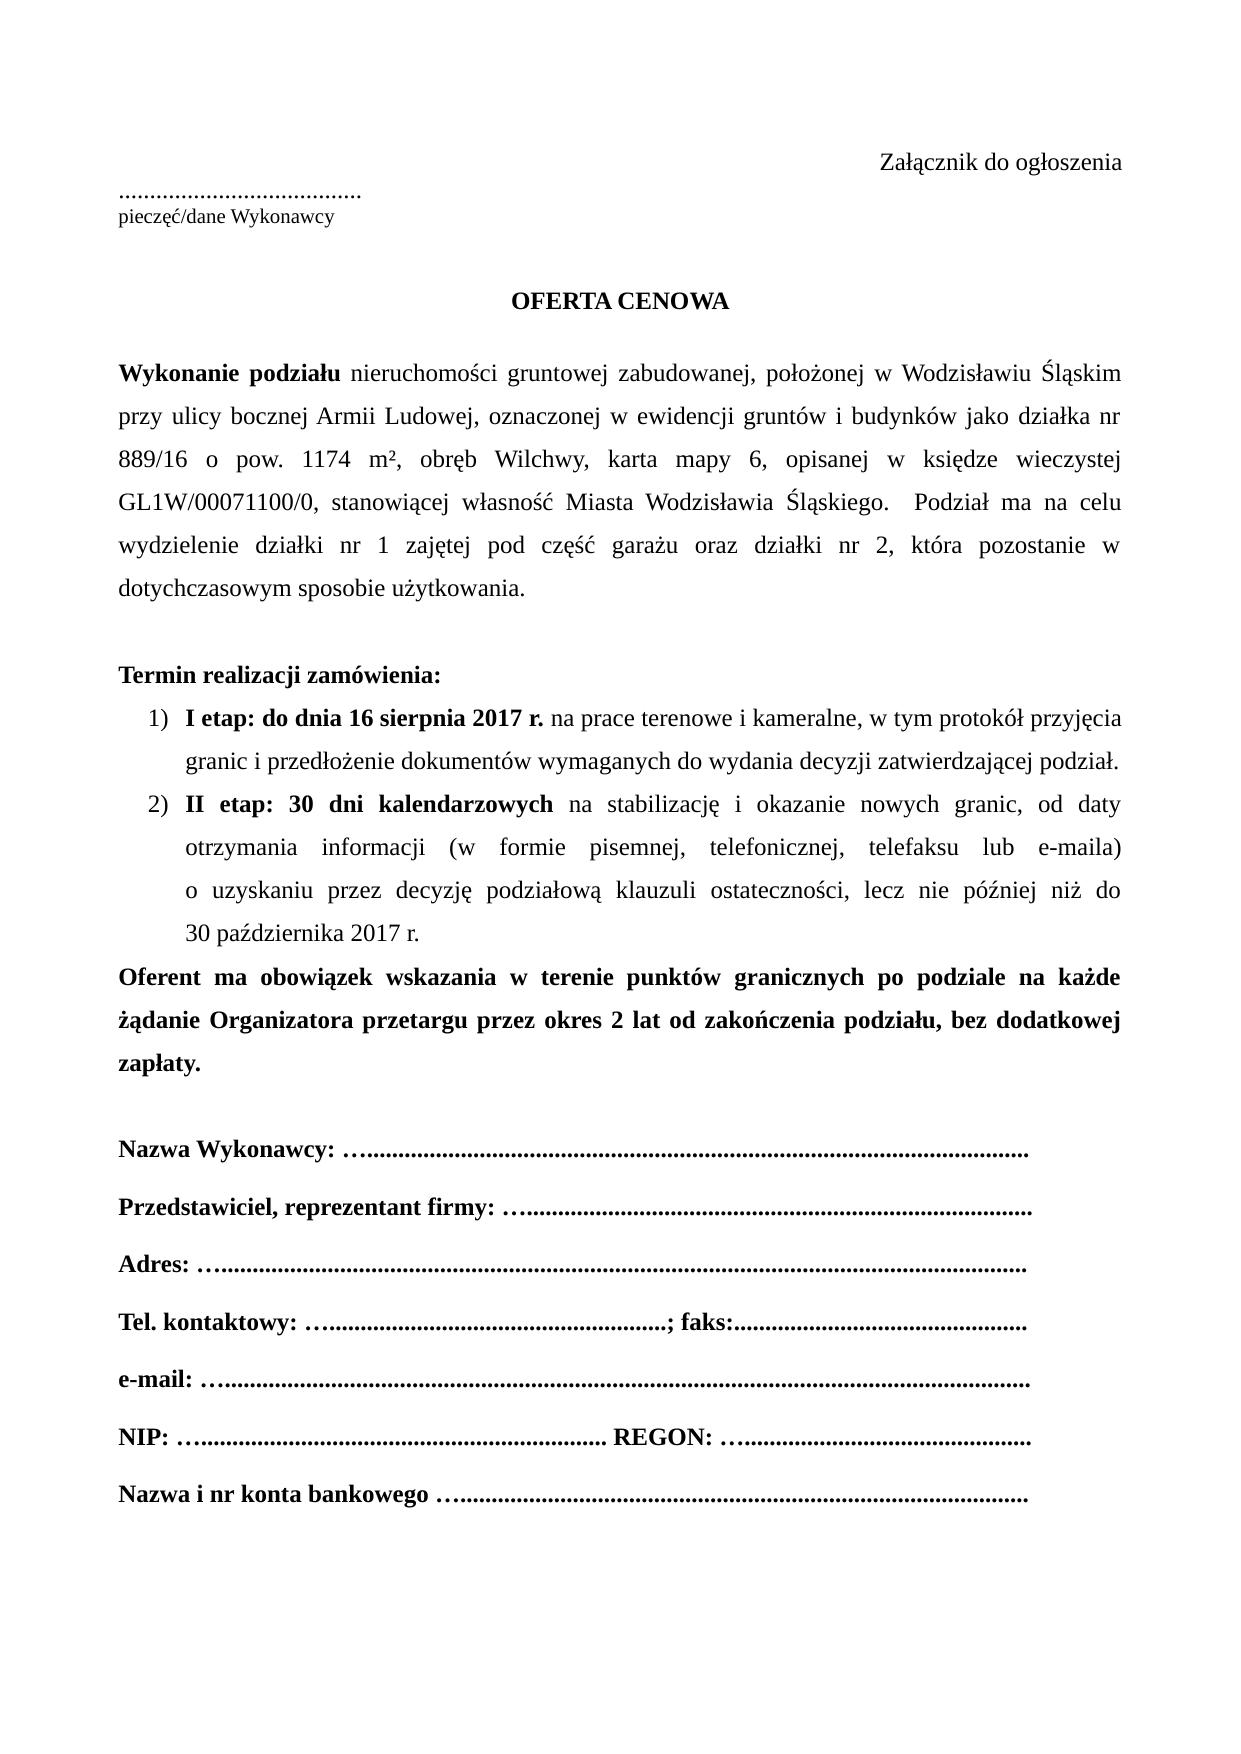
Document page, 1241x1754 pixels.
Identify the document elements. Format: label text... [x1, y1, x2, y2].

text Termin realizacji zamówienia: [118, 660, 1122, 688]
list II etap: 30 dni kalendarzowych na stabilizację i okazanie nowych granic, od daty otrzymania informacji (w formie pisemnej, telefonicznej, telefaksu lub e-maila) o uzyskaniu przez decyzję podziałową klauzuli ostateczności, lecz nie później niż do 30 października 2017 r. [148, 789, 1122, 947]
text NIP: …................................................................. REGON: ….............................................. [118, 1422, 1122, 1450]
text Wykonanie podziału nieruchomości gruntowej zabudowanej, położonej w Wodzisławiu Śląskim przy ulicy bocznej Armii Ludowej, oznaczonej w ewidencji gruntów i budynków jako działka nr 889/16 o pow. 1174 m², obręb Wilchwy, karta mapy 6, opisanej w księdze wieczystej GL1W/00071100/0, stanowiącej własność Miasta Wodzisławia Śląskiego. Podział ma na celu wydzielenie działki nr 1 zajętej pod część garażu oraz działki nr 2, która pozostanie w dotychczasowym sposobie użytkowania. [118, 358, 1122, 602]
text e-mail: …................................................................................................................................. [118, 1364, 1122, 1393]
text Załącznik do ogłoszenia [118, 147, 1122, 176]
list I etap: do dnia 16 sierpnia 2017 r. na prace terenowe i kameralne, w tym protokół przyjęcia granic i przedłożenie dokumentów wymaganych do wydania decyzji zatwierdzającej podział. [148, 703, 1122, 775]
text Nazwa i nr konta bankowego …........................................................................................... [118, 1479, 1122, 1508]
text Adres: …................................................................................................................................. [118, 1249, 1122, 1278]
text Oferent ma obowiązek wskazania w terenie punktów granicznych po podziale na każde żądanie Organizatora przetargu przez okres 2 lat od zakończenia podziału, bez dodatkowej zapłaty. [118, 962, 1122, 1077]
text Tel. kontaktowy: …......................................................; faks:............................................... [118, 1307, 1122, 1335]
text pieczęć/dane Wykonawcy [118, 204, 1122, 228]
text Nazwa Wykonawcy: ….......................................................................................................... [118, 1134, 1122, 1163]
text OFERTA CENOWA [118, 286, 1122, 315]
text ....................................... [118, 176, 1122, 204]
text Przedstawiciel, reprezentant firmy: …................................................................................. [118, 1192, 1122, 1220]
